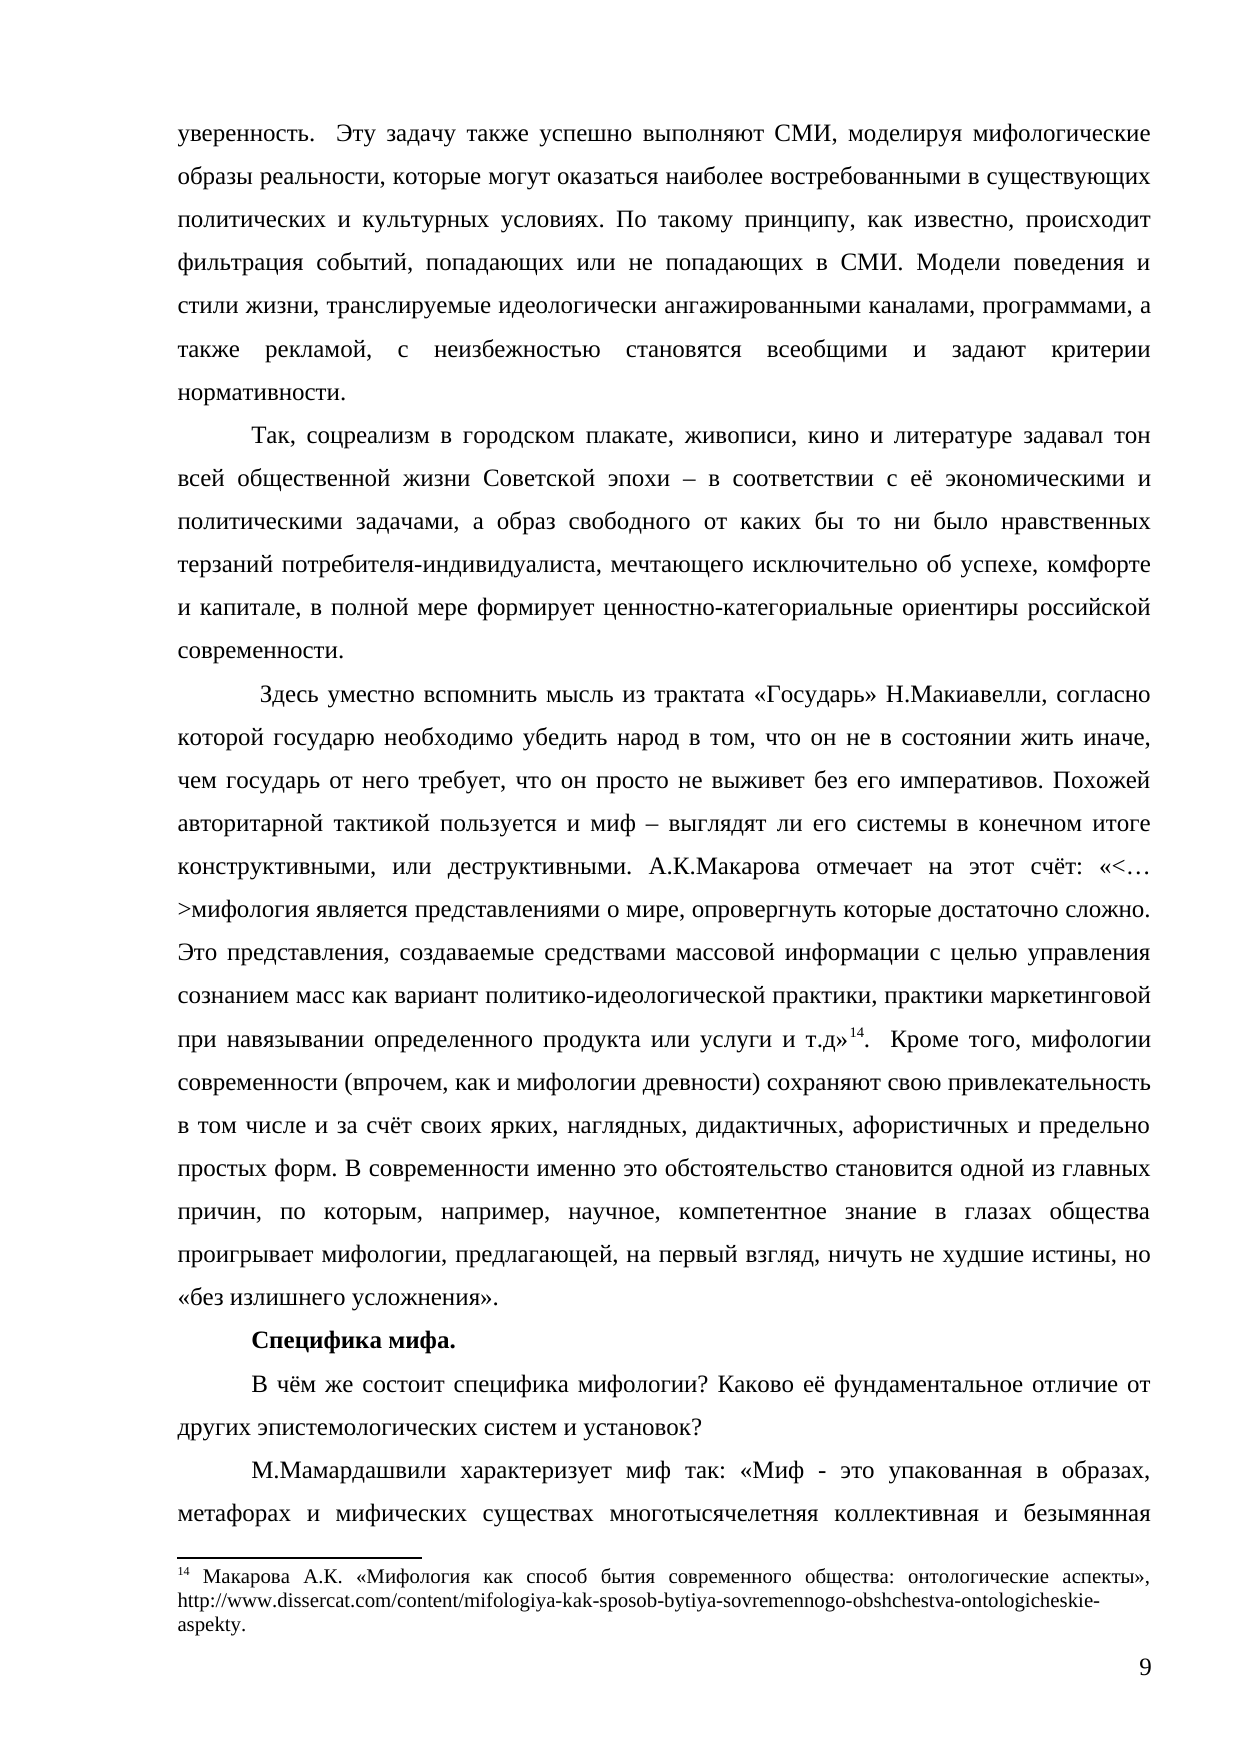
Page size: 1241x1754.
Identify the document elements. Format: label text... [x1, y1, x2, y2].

text Специфика мифа. [177, 1326, 1152, 1354]
text уверенность. Эту задачу также успешно выполняют СМИ, моделируя мифологические образы реальности, которые могут оказаться наиболее востребованными в существующих политических и культурных условиях. По такому принципу, как известно, происходит фильтрация событий, попадающих или не попадающих в СМИ. Модели поведения и стили жизни, транслируемые идеологически ангажированными каналами, программами, а также рекламой, с неизбежностью становятся всеобщими и задают критерии нормативности. [177, 118, 1152, 406]
text Здесь уместно вспомнить мысль из трактата «Государь» Н.Макиавелли, согласно которой государю необходимо убедить народ в том, что он не в состоянии жить иначе, чем государь от него требует, что он просто не выживет без его императивов. Похожей авторитарной тактикой пользуется и миф – выглядят ли его системы в конечном итоге конструктивными, или деструктивными. А.К.Макарова отмечает на этот счёт: «<…>мифология является представлениями о мире, опровергнуть которые достаточно сложно. Это представления, создаваемые средствами массовой информации с целью управления сознанием масс как вариант политико-идеологической практики, практики маркетинговой при навязывании определенного продукта или услуги и т.д». Кроме того, мифологии современности (впрочем, как и мифологии древности) сохраняют свою привлекательность в том числе и за счёт своих ярких, наглядных, дидактичных, афористичных и предельно простых форм. В современности именно это обстоятельство становится одной из главных причин, по которым, например, научное, компетентное знание в глазах общества проигрывает мифологии, предлагающей, на первый взгляд, ничуть не худшие истины, но «без излишнего усложнения». [177, 679, 1152, 1311]
text В чём же состоит специфика мифологии? Каково её фундаментальное отличие от других эпистемологических систем и установок? [177, 1369, 1152, 1441]
text Макарова А.К. «Мифология как способ бытия современного общества: онтологические аспекты», http://www.dissercat.com/content/mifologiya-kak-sposob-bytiya-sovremennogo-obshchestva-ontologicheskie-aspekty. [177, 1564, 1152, 1636]
text М.Мамардашвили характеризует миф так: «Миф - это упакованная в образах, метафорах и мифических существах многотысячелетняя коллективная и безымянная [177, 1455, 1152, 1527]
text Так, соцреализм в городском плакате, живописи, кино и литературе задавал тон всей общественной жизни Советской эпохи – в соответствии с её экономическими и политическими задачами, а образ свободного от каких бы то ни было нравственных терзаний потребителя-индивидуалиста, мечтающего исключительно об успехе, комфорте и капитале, в полной мере формирует ценностно-категориальные ориентиры российской современности. [177, 420, 1152, 664]
